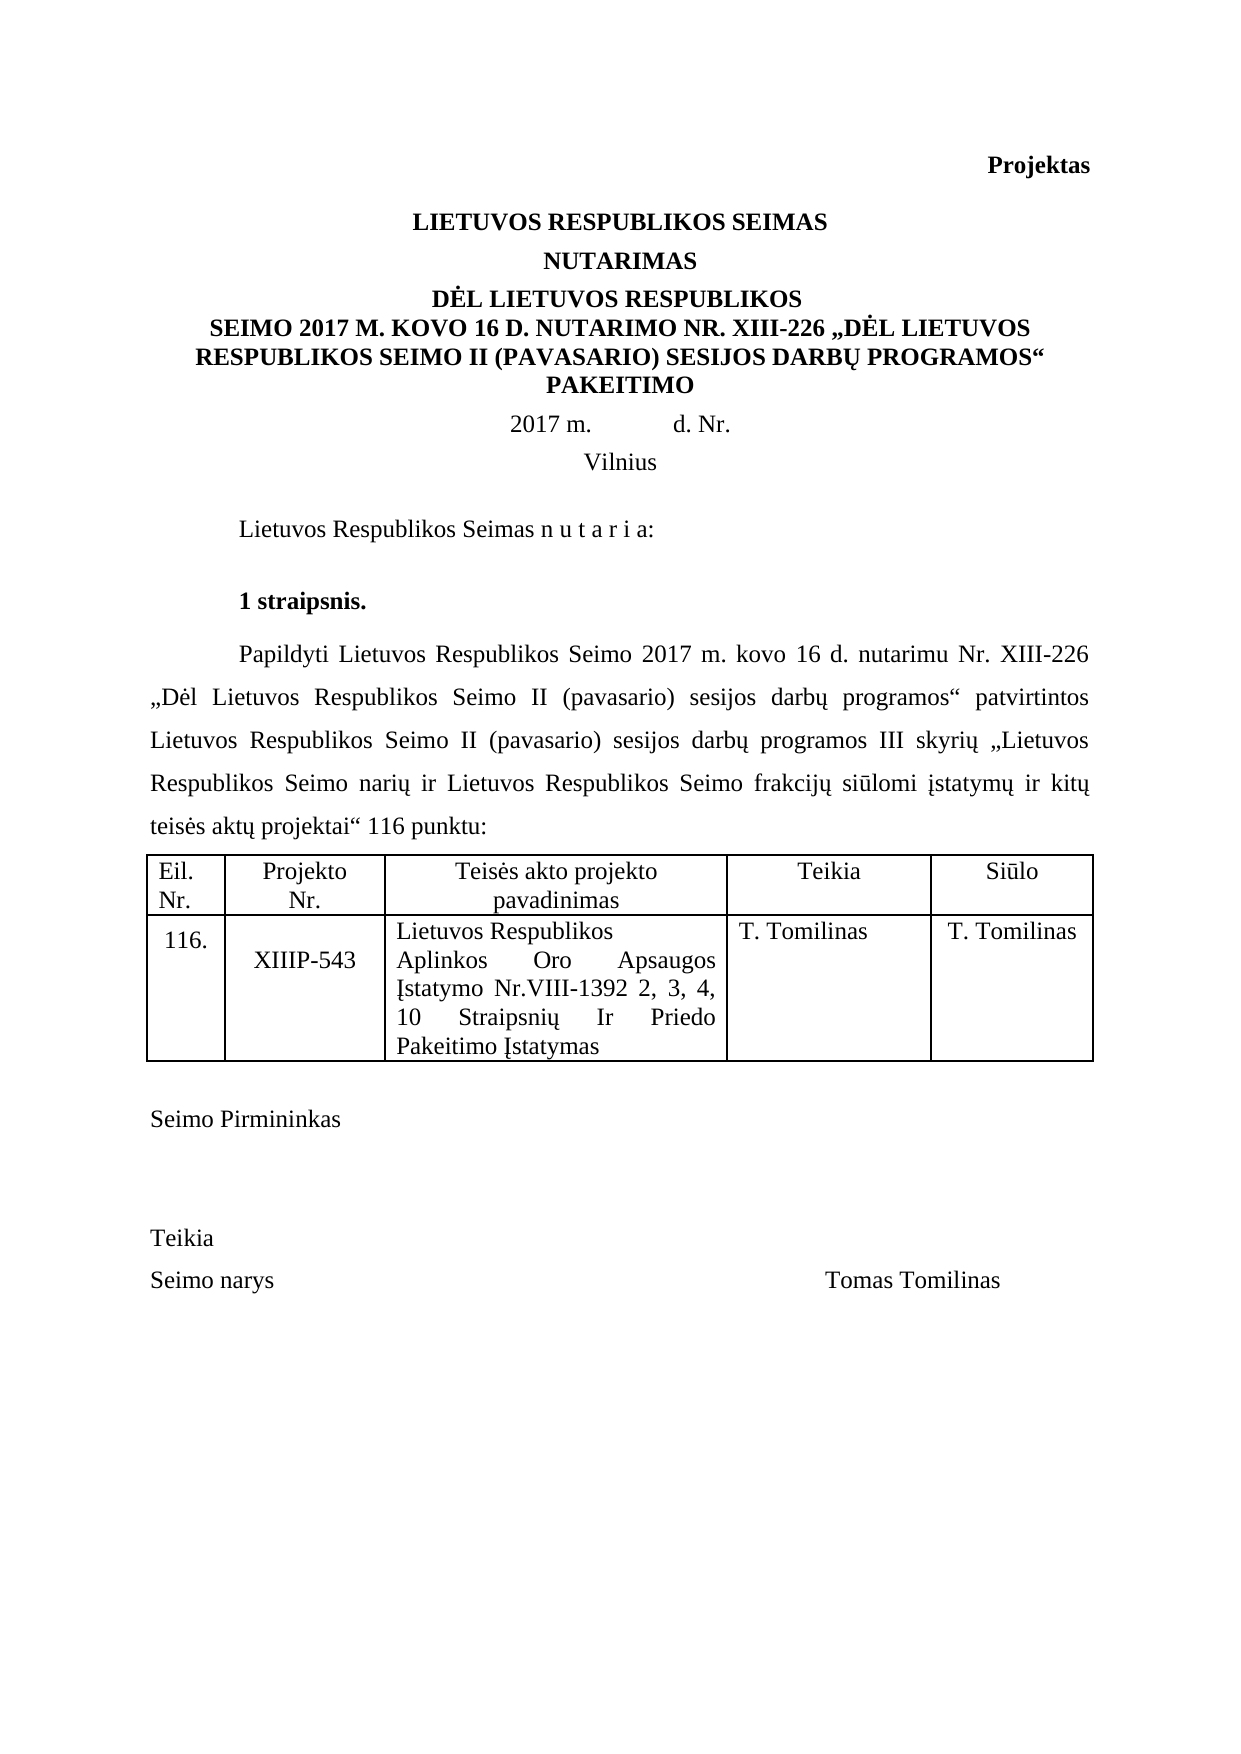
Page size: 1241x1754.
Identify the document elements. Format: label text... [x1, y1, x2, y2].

text Seimo narys Tomas Tomilinas [150, 1265, 1090, 1294]
text DĖL LIETUVOS RESPUBLIKOS [150, 284, 1090, 313]
text Teikia [150, 1223, 1090, 1251]
table_header Projekto Nr. [226, 856, 384, 914]
table_cell 116. [148, 916, 224, 1060]
text LIETUVOS RESPUBLIKOS SEIMAS [150, 207, 1090, 236]
text 2017 m. d. Nr. [150, 409, 1090, 437]
table_header Teisės akto projekto pavadinimas [386, 856, 726, 914]
table_cell Lietuvos Respublikos Aplinkos Oro Apsaugos Įstatymo Nr.VIII-1392 2, 3, 4, 10 Straipsnių Ir Priedo Pakeitimo Įstatymas [386, 916, 726, 1060]
table_cell XIIIP-543 [226, 916, 384, 1060]
table_cell T. Tomilinas [728, 916, 930, 1060]
text SEIMO 2017 M. KOVO 16 D. NUTARIMO NR. XIII-226 „DĖL LIETUVOS RESPUBLIKOS SEIMO II (PAVASARIO) SESIJOS DARBŲ PROGRAMOS“ PAKEITIMO [150, 313, 1090, 399]
table_header Eil. Nr. [148, 856, 224, 914]
text Lietuvos Respublikos Seimas n u t a r i a: [150, 514, 1090, 543]
text Vilnius [150, 447, 1090, 476]
text NUTARIMAS [150, 246, 1090, 274]
text Papildyti Lietuvos Respublikos Seimo 2017 m. kovo 16 d. nutarimu Nr. XIII-226 „Dėl Lietuvos Respublikos Seimo II (pavasario) sesijos darbų programos“ patvirtintos Lietuvos Respublikos Seimo II (pavasario) sesijos darbų programos III skyrių „Lietuvos Respublikos Seimo narių ir Lietuvos Respublikos Seimo frakcijų siūlomi įstatymų ir kitų teisės aktų projektai“ 116 punktu: [150, 639, 1090, 840]
table_header Siūlo [932, 856, 1092, 914]
text Projektas [150, 150, 1090, 179]
table_cell T. Tomilinas [932, 916, 1092, 1060]
text 1 straipsnis. [150, 586, 1090, 615]
table_header Teikia [728, 856, 930, 914]
text Seimo Pirmininkas [150, 1104, 1090, 1133]
